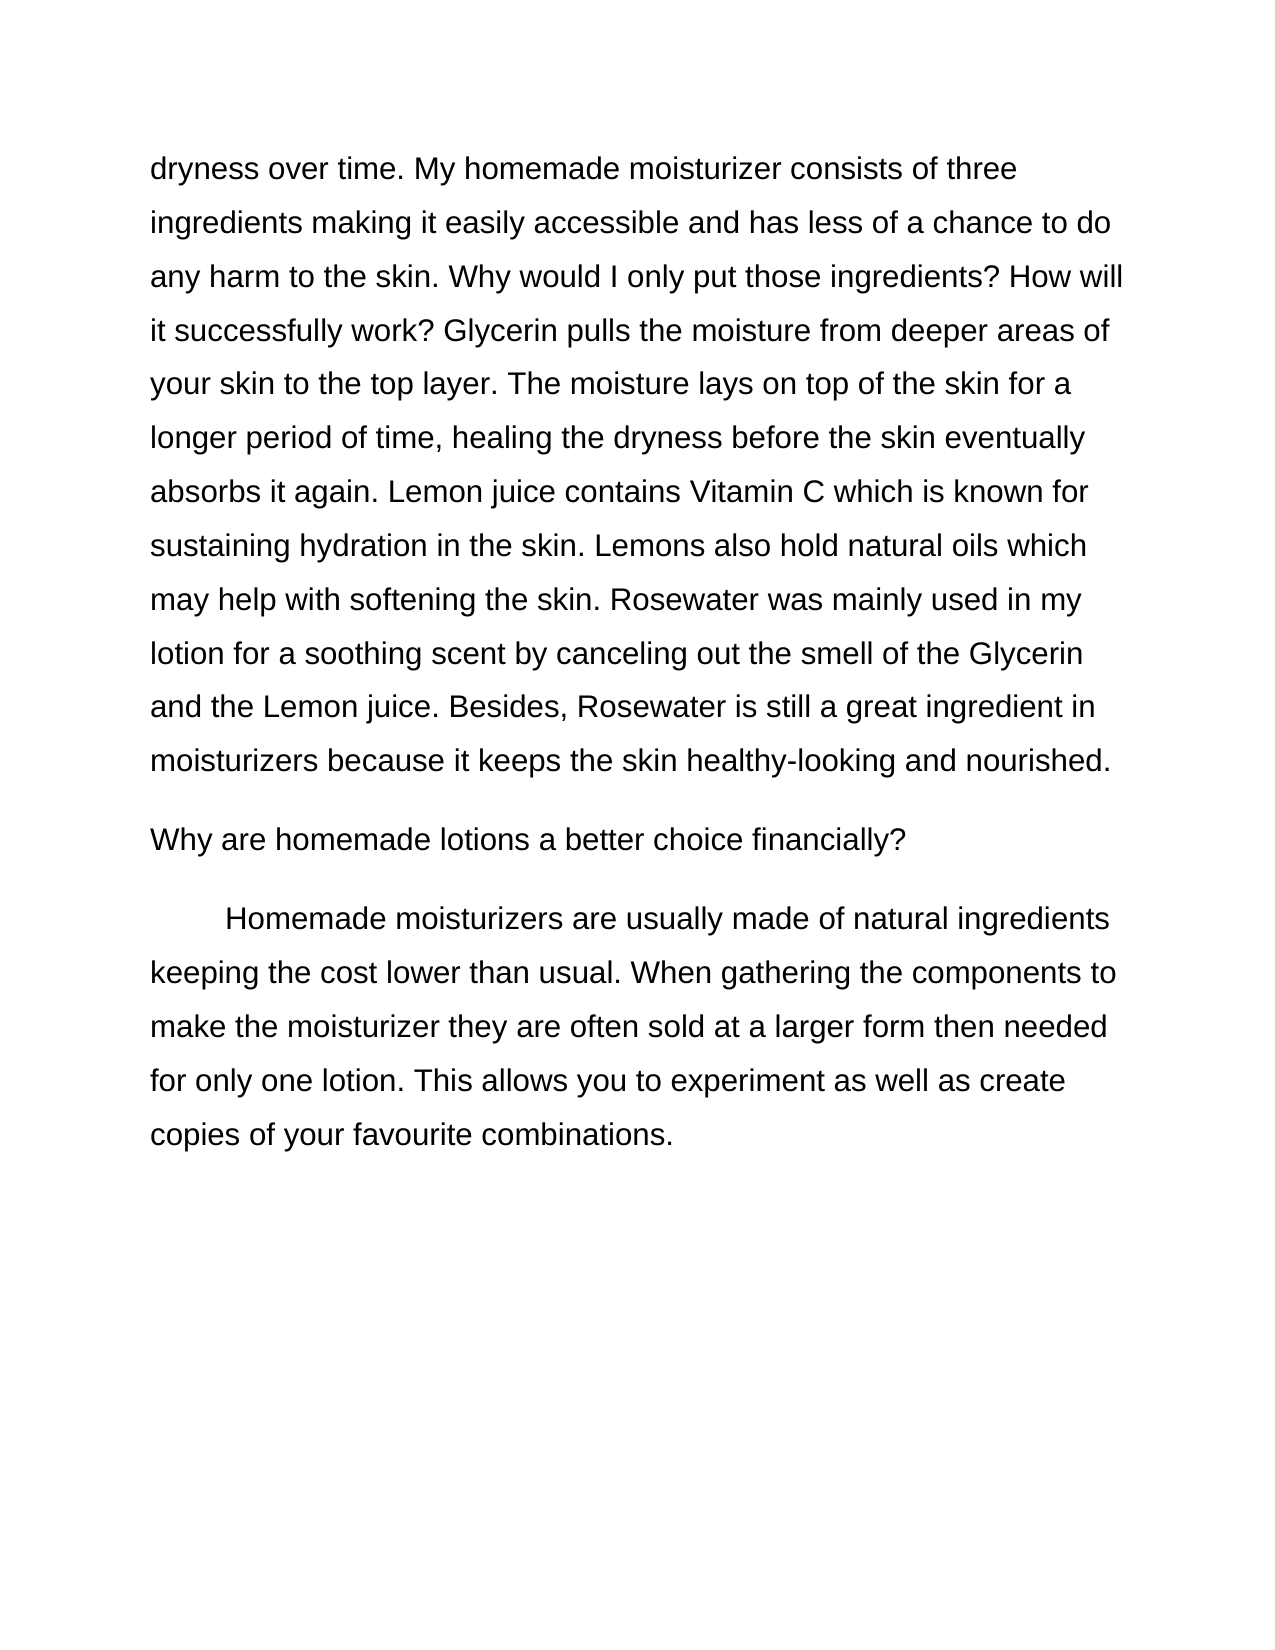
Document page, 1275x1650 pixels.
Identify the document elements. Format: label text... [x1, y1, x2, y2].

text Homemade moisturizers are usually made of natural ingredients keeping the cost lower than usual. When gathering the components to make the moisturizer they are often sold at a larger form then needed for only one lotion. This allows you to experiment as well as create copies of your favourite combinations. [150, 900, 1125, 1151]
text dryness over time. My homemade moisturizer consists of three ingredients making it easily accessible and has less of a chance to do any harm to the skin. Why would I only put those ingredients? How will it successfully work? Glycerin pulls the moisture from deeper areas of your skin to the top layer. The moisture lays on top of the skin for a longer period of time, healing the dryness before the skin eventually absorbs it again. Lemon juice contains Vitamin C which is known for sustaining hydration in the skin. Lemons also hold natural oils which may help with softening the skin. Rosewater was mainly used in my lotion for a soothing scent by canceling out the smell of the Glycerin and the Lemon juice. Besides, Rosewater is still a great ingredient in moisturizers because it keeps the skin healthy-looking and nourished. [150, 150, 1125, 778]
text Why are homemade lotions a better choice financially? [150, 821, 1125, 857]
